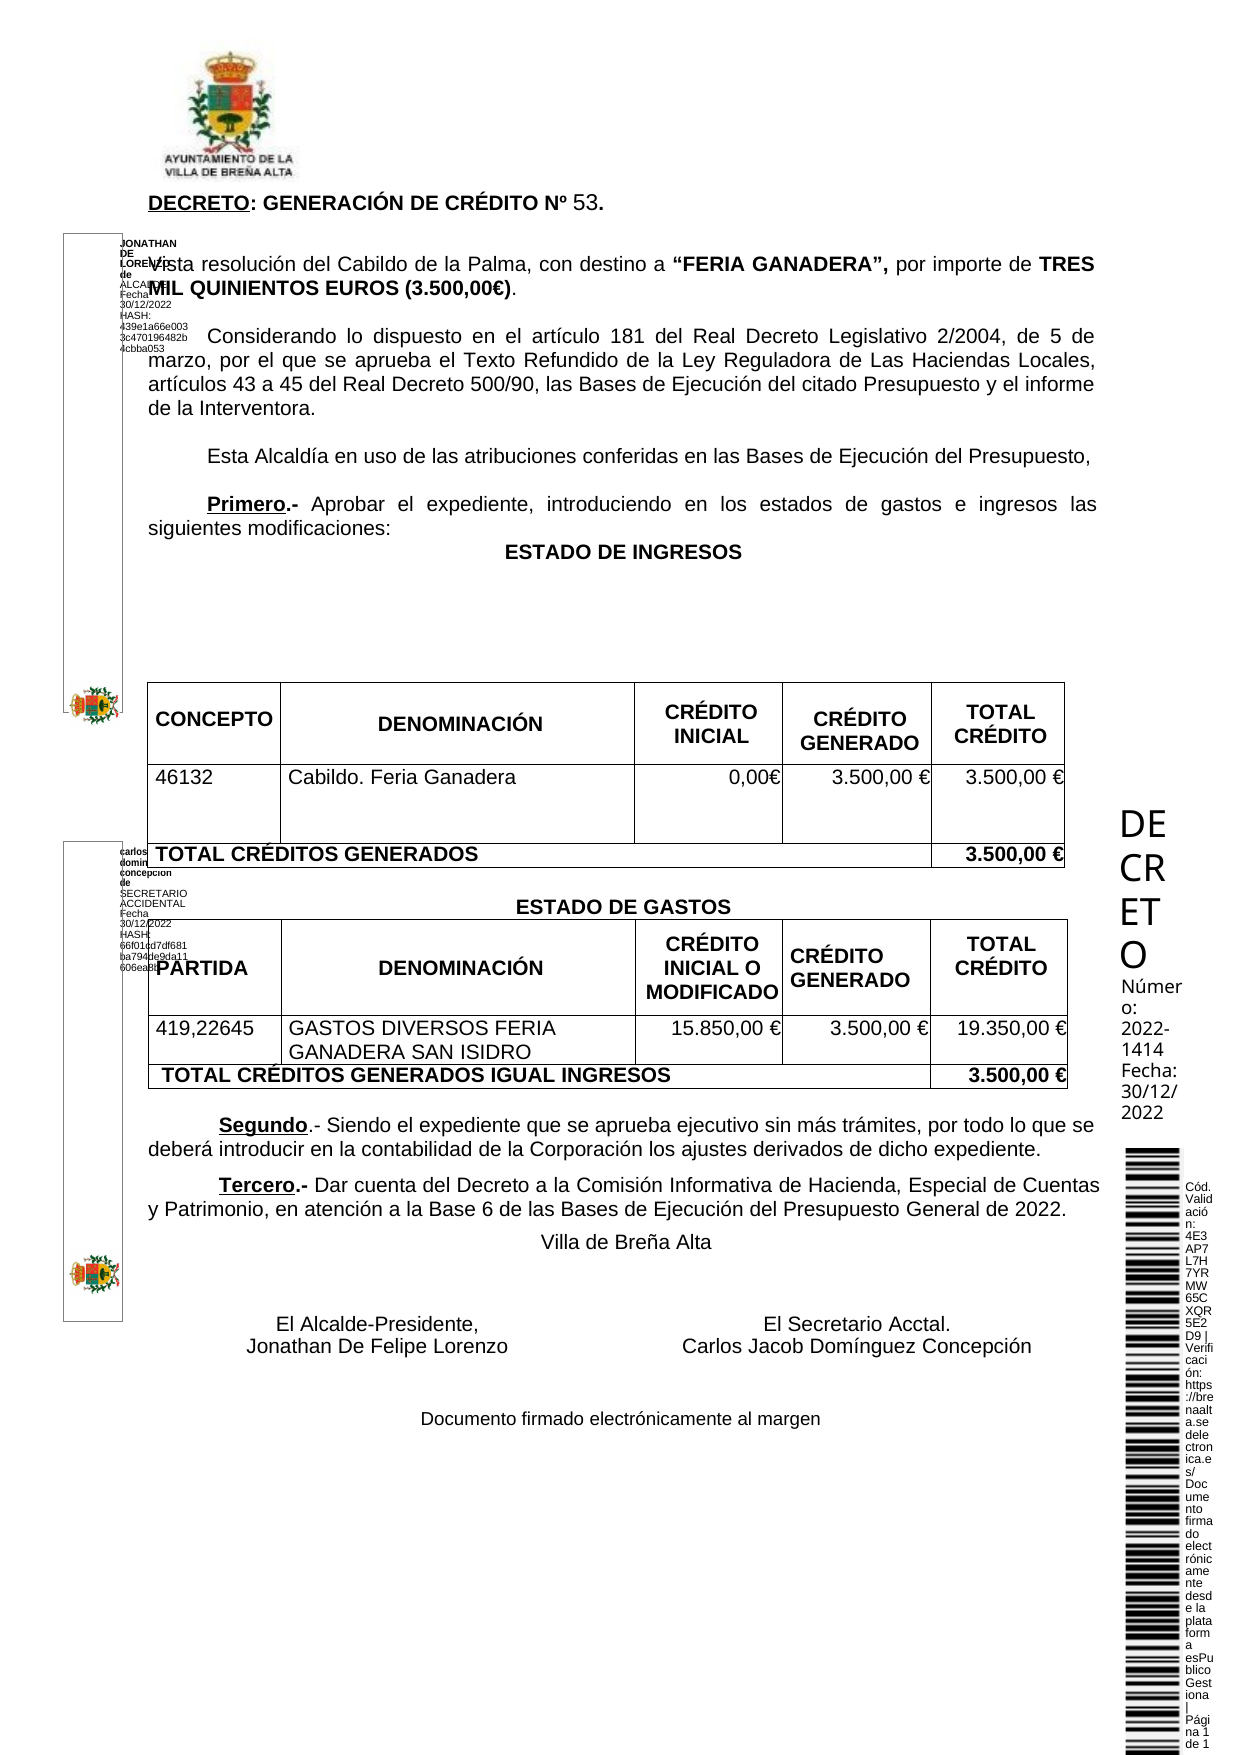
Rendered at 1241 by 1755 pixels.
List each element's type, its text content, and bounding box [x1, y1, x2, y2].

table_header TOTAL CRÉDITO [932, 683, 1064, 764]
subtitle ESTADO DE GASTOS [185, 895, 1062, 919]
text Villa de Breña Alta [123, 1230, 1125, 1295]
table_cell 3.500,00 € [932, 765, 1064, 843]
subtitle [64, 842, 122, 1321]
text Tercero.- Dar cuenta del Decreto a la Comisión Informativa de Hacienda, Especial de Cuentas y Patrimonio, en atención a la Base 6 de las Bases de Ejecución del Presupuesto General de 2022. [148, 1173, 1108, 1221]
text Vista resolución del Cabildo de la Palma, con destino a “FERIA GANADERA”, por importe de TRES MIL QUINIENTOS EUROS (3.500,00€). [64, 234, 122, 712]
table_cell GASTOS DIVERSOS FERIA GANADERA SAN ISIDRO [282, 1016, 635, 1064]
text Vista resolución del Cabildo de la Palma, con destino a “FERIA GANADERA”, por importe de TRES MIL QUINIENTOS EUROS (3.500,00€). [148, 252, 1108, 300]
table_cell 3.500,00 € [931, 1065, 1067, 1088]
text Documento firmado electrónicamente al margen [185, 1408, 1056, 1430]
text Considerando lo dispuesto en el artículo 181 del Real Decreto Legislativo 2/2004, de 5 de marzo, por el que se aprueba el Texto Refundido de la Ley Reguladora de Las Haciendas Locales, artículos 43 a 45 del Real Decreto 500/90, las Bases de Ejecución del citado Presupuesto y el informe de la Interventora. [148, 324, 1097, 420]
table_header CRÉDITO GENERADO [783, 920, 930, 1015]
table_header CRÉDITO GENERADO [783, 683, 931, 764]
table_cell TOTAL CRÉDITOS GENERADOS IGUAL INGRESOS [149, 1065, 930, 1088]
table_cell 3.500,00 € [932, 844, 1064, 867]
table_header PARTIDA [149, 920, 281, 1015]
text Primero.- Aprobar el expediente, introduciendo en los estados de gastos e ingresos las siguientes modificaciones: [148, 492, 1097, 540]
table_cell 15.850,00 € [636, 1016, 782, 1064]
subtitle [1117, 801, 1186, 1148]
subtitle ESTADO DE INGRESOS [185, 540, 1062, 564]
table_header DENOMINACIÓN [282, 920, 635, 1015]
text DECRETO [1119, 803, 1186, 977]
table_cell Cabildo. Feria Ganadera [281, 765, 634, 843]
text Número: 2022-1414 Fecha: 30/12/2022 [1121, 977, 1186, 1124]
text Cód. Validación: 4E3AP7L7H7YRMW65CXQR5E2D9 | Verificación: https://brenaalta.sedelectronica.es/ Documento firmado electrónicamente desde la plataforma esPublico Gestiona | Página 1 de 1 [1185, 1181, 1214, 1752]
table_header CRÉDITO INICIAL [635, 683, 782, 764]
table_header CONCEPTO [148, 683, 280, 764]
table_cell 3.500,00 € [783, 1016, 930, 1064]
table_cell 19.350,00 € [931, 1016, 1067, 1064]
table_cell 3.500,00 € [783, 765, 931, 843]
table_header TOTAL CRÉDITO [931, 920, 1067, 1015]
text Esta Alcaldía en uso de las atribuciones conferidas en las Bases de Ejecución del Presupuesto, [207, 444, 1195, 468]
table_header CRÉDITO INICIAL O MODIFICADO [636, 920, 782, 1015]
table_header DENOMINACIÓN [281, 683, 634, 764]
table_cell 419,22645 [149, 1016, 281, 1064]
table_cell 0,00€ [635, 765, 782, 843]
table_cell 46132 [148, 765, 280, 843]
table_header El Alcalde-Presidente, Jonathan De Felipe Lorenzo [226, 1313, 595, 1360]
text [1183, 1178, 1214, 1754]
table_cell TOTAL CRÉDITOS GENERADOS [148, 844, 931, 867]
text Segundo.- Siendo el expediente que se aprueba ejecutivo sin más trámites, por todo lo que se deberá introducir en la contabilidad de la Corporación los ajustes derivados de dicho expediente. [148, 1113, 1108, 1161]
table_header El Secretario Acctal. Carlos Jacob Domínguez Concepción [595, 1313, 1052, 1360]
